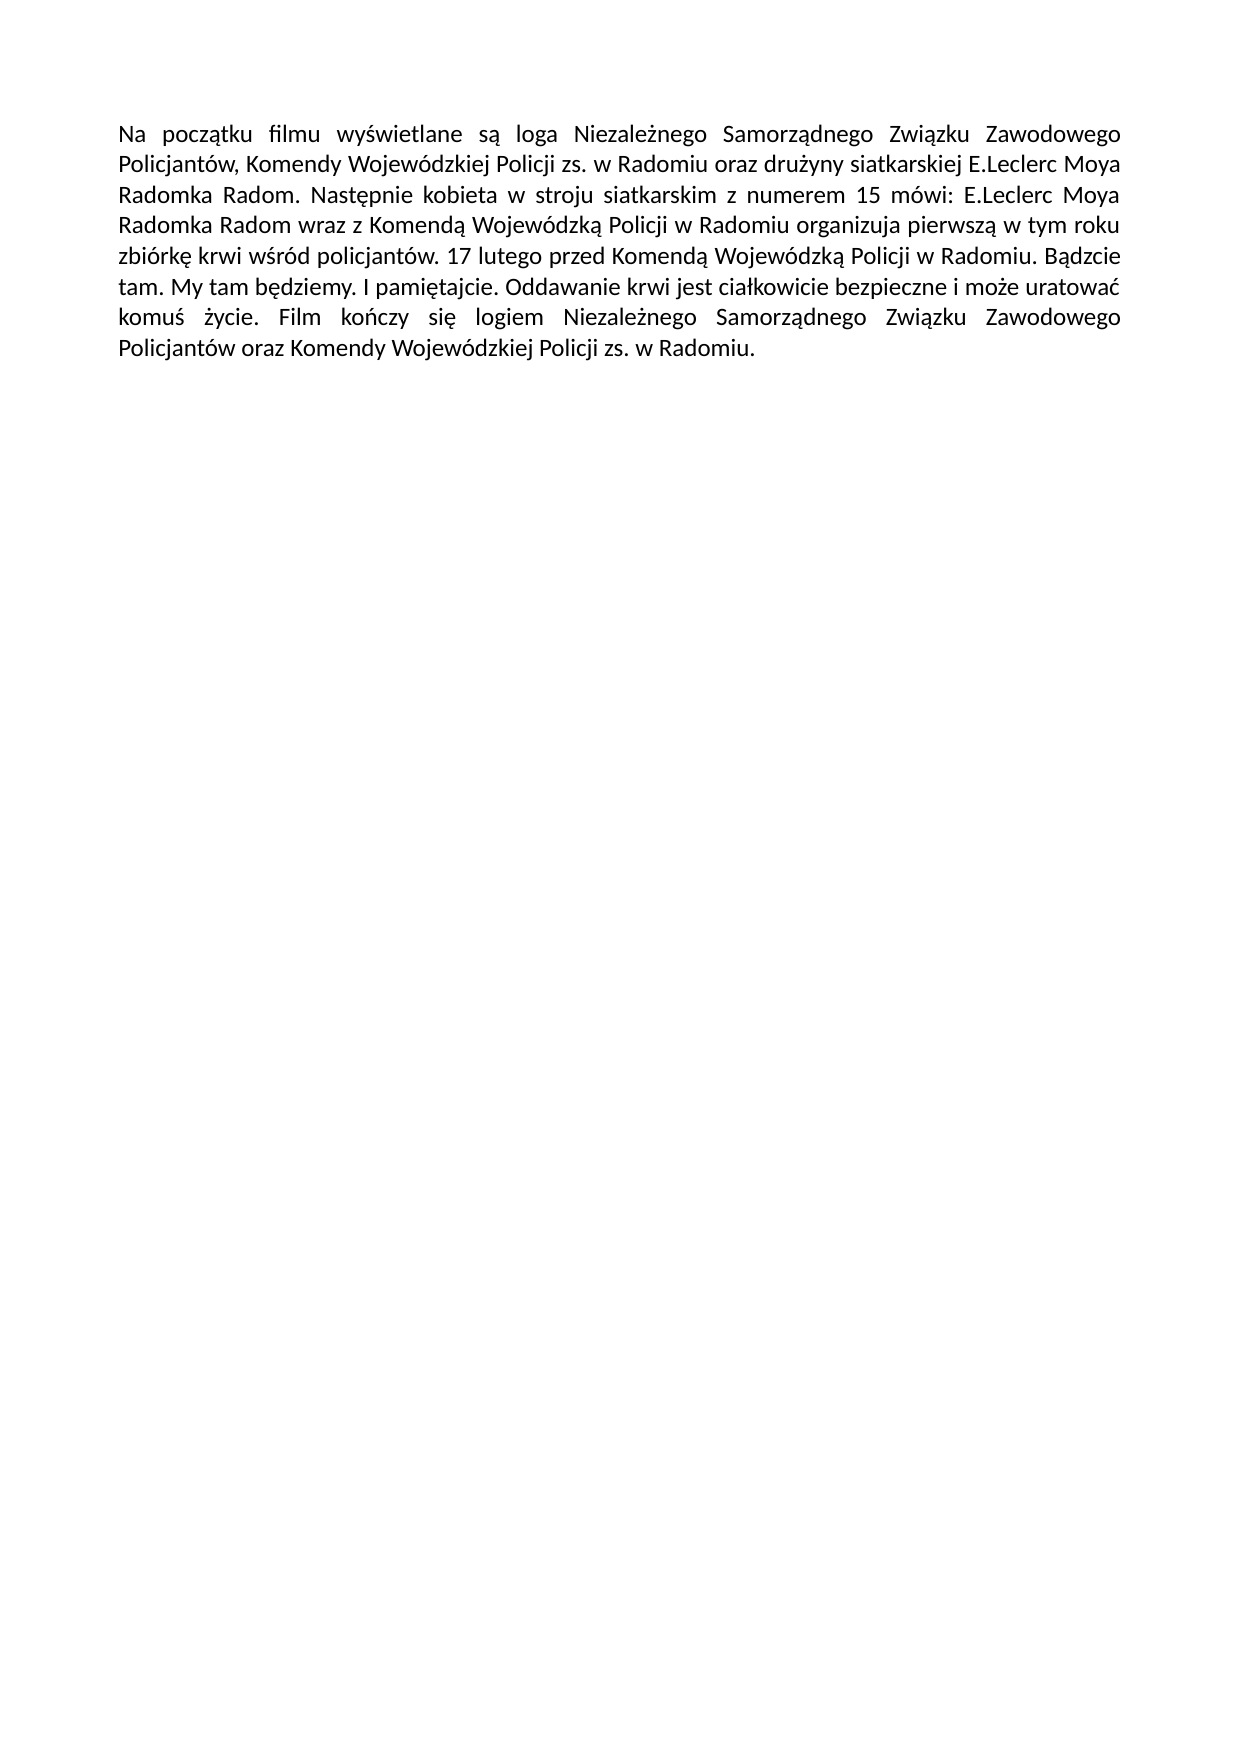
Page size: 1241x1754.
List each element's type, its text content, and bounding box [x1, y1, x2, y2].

text Na początku filmu wyświetlane są loga Niezależnego Samorządnego Związku Zawodowego Policjantów, Komendy Wojewódzkiej Policji zs. w Radomiu oraz drużyny siatkarskiej E.Leclerc Moya Radomka Radom. Następnie kobieta w stroju siatkarskim z numerem 15 mówi: E.Leclerc Moya Radomka Radom wraz z Komendą Wojewódzką Policji w Radomiu organizuja pierwszą w tym roku zbiórkę krwi wśród policjantów. 17 lutego przed Komendą Wojewódzką Policji w Radomiu. Bądzcie tam. My tam będziemy. I pamiętajcie. Oddawanie krwi jest ciałkowicie bezpieczne i może uratować komuś życie. Film kończy się logiem Niezależnego Samorządnego Związku Zawodowego Policjantów oraz Komendy Wojewódzkiej Policji zs. w Radomiu. [118, 118, 1122, 362]
